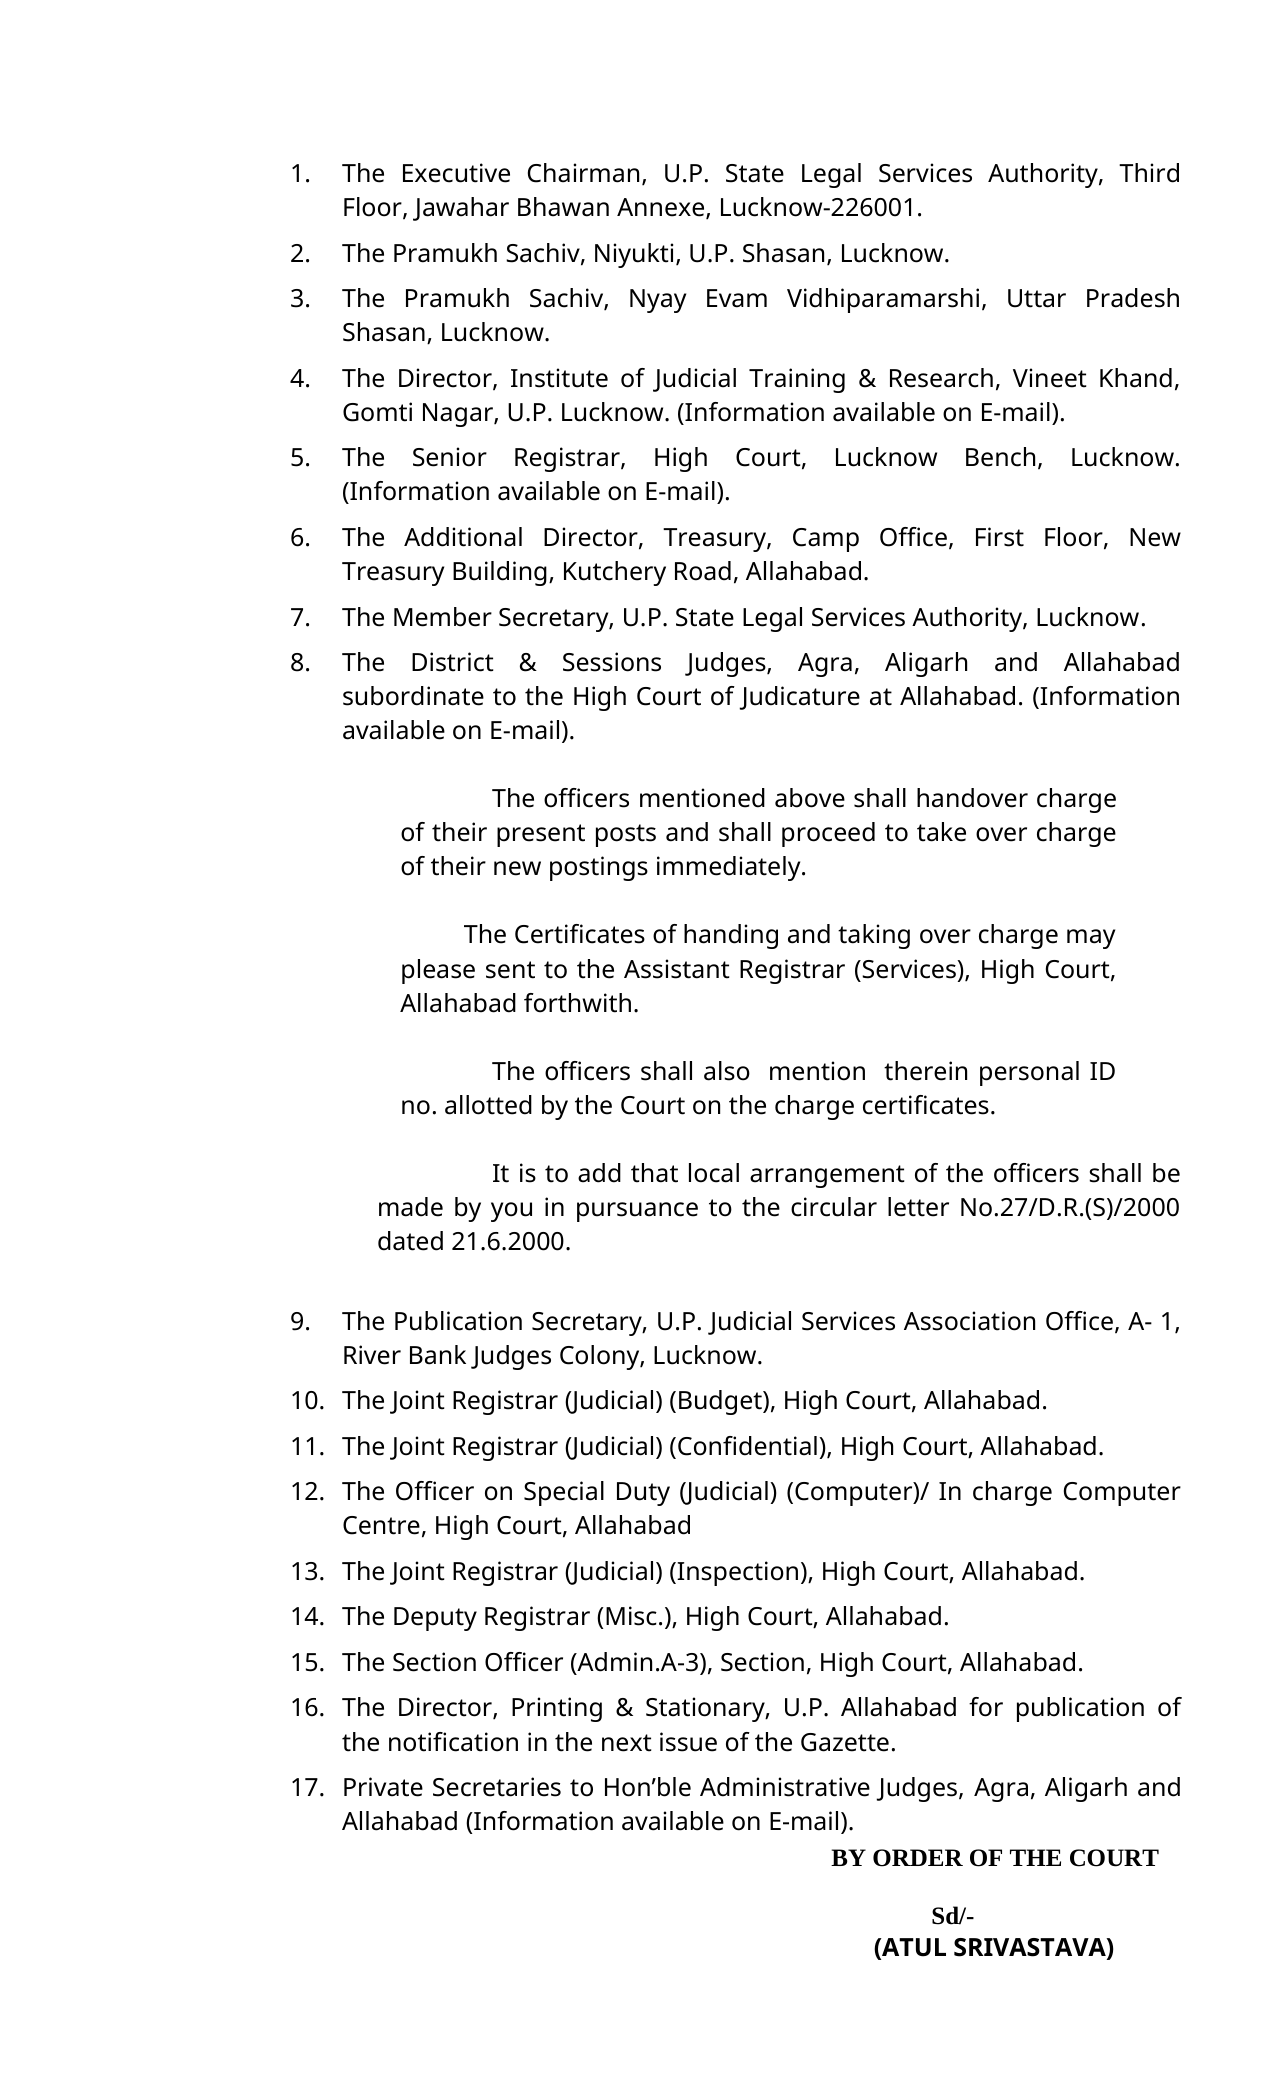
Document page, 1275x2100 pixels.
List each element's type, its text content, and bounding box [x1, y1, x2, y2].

table_cell [284, 1423, 336, 1468]
table_cell The Member Secretary, U.P. State Legal Services Authority, Lucknow. [336, 594, 1188, 639]
table_cell [284, 1298, 336, 1377]
table_cell [284, 355, 336, 434]
table_cell The Officer on Special Duty (Judicial) (Computer)/ In charge Computer Centre, High Court, Allahabad [336, 1468, 1188, 1548]
table_cell [284, 1593, 336, 1639]
table_cell The Pramukh Sachiv, Nyay Evam Vidhiparamarshi, Uttar Pradesh Shasan, Lucknow. [336, 275, 1188, 355]
table_header The Executive Chairman, U.P. State Legal Services Authority, Third Floor, Jawahar Bhawan Annexe, Lucknow-226001. [336, 150, 1188, 229]
table_header [284, 150, 336, 229]
table_cell [284, 639, 336, 1298]
table_cell [284, 1639, 336, 1684]
table_cell The Additional Director, Treasury, Camp Office, First Floor, New Treasury Building, Kutchery Road, Allahabad. [336, 514, 1188, 593]
table_cell [284, 1764, 336, 1843]
table_cell [284, 1377, 336, 1423]
table_cell [284, 434, 336, 514]
table_cell The Deputy Registrar (Misc.), High Court, Allahabad. [336, 1593, 1188, 1639]
table_cell The Section Officer (Admin.A-3), Section, High Court, Allahabad. [336, 1639, 1188, 1684]
table_cell The Director, Institute of Judicial Training & Research, Vineet Khand, Gomti Nagar, U.P. Lucknow. (Information available on E-mail). [336, 355, 1188, 434]
table_cell The Pramukh Sachiv, Niyukti, U.P. Shasan, Lucknow. [336, 230, 1188, 275]
table_cell [284, 230, 336, 275]
table_cell [284, 594, 336, 639]
table_cell The Joint Registrar (Judicial) (Budget), High Court, Allahabad. [336, 1377, 1188, 1423]
table_cell The Publication Secretary, U.P. Judicial Services Association Office, A- 1, River Bank Judges Colony, Lucknow. [336, 1298, 1188, 1377]
table_cell The Senior Registrar, High Court, Lucknow Bench, Lucknow. (Information available on E-mail). [336, 434, 1188, 514]
text BY ORDER OF THE COURT [212, 1843, 1181, 1872]
table_cell The Joint Registrar (Judicial) (Inspection), High Court, Allahabad. [336, 1548, 1188, 1593]
table_cell [284, 1548, 336, 1593]
table_cell Private Secretaries to Hon’ble Administrative Judges, Agra, Aligarh and Allahabad (Information available on E-mail). [336, 1764, 1188, 1843]
table_cell [284, 275, 336, 355]
table_cell [284, 514, 336, 593]
table_cell The District & Sessions Judges, Agra, Aligarh and Allahabad subordinate to the High Court of Judicature at Allahabad. (Information available on E-mail). The officers mentioned above shall handover charge of their present posts and shall proceed to take over charge of their new postings immediately. The Certificates of handing and taking over charge may please sent to the Assistant Registrar (Services), High Court, Allahabad forthwith. The officers shall also mention therein personal ID no. allotted by the Court on the charge certificates. It is to add that local arrangement of the officers shall be made by you in pursuance to the circular letter No.27/D.R.(S)/2000 dated 21.6.2000. [336, 639, 1188, 1298]
table_cell [284, 1684, 336, 1764]
text Sd/- (ATUL SRIVASTAVA) [212, 1901, 1181, 1964]
table_cell [284, 1468, 336, 1548]
table_cell The Joint Registrar (Judicial) (Confidential), High Court, Allahabad. [336, 1423, 1188, 1468]
table_cell The Director, Printing & Stationary, U.P. Allahabad for publication of the notification in the next issue of the Gazette. [336, 1684, 1188, 1764]
